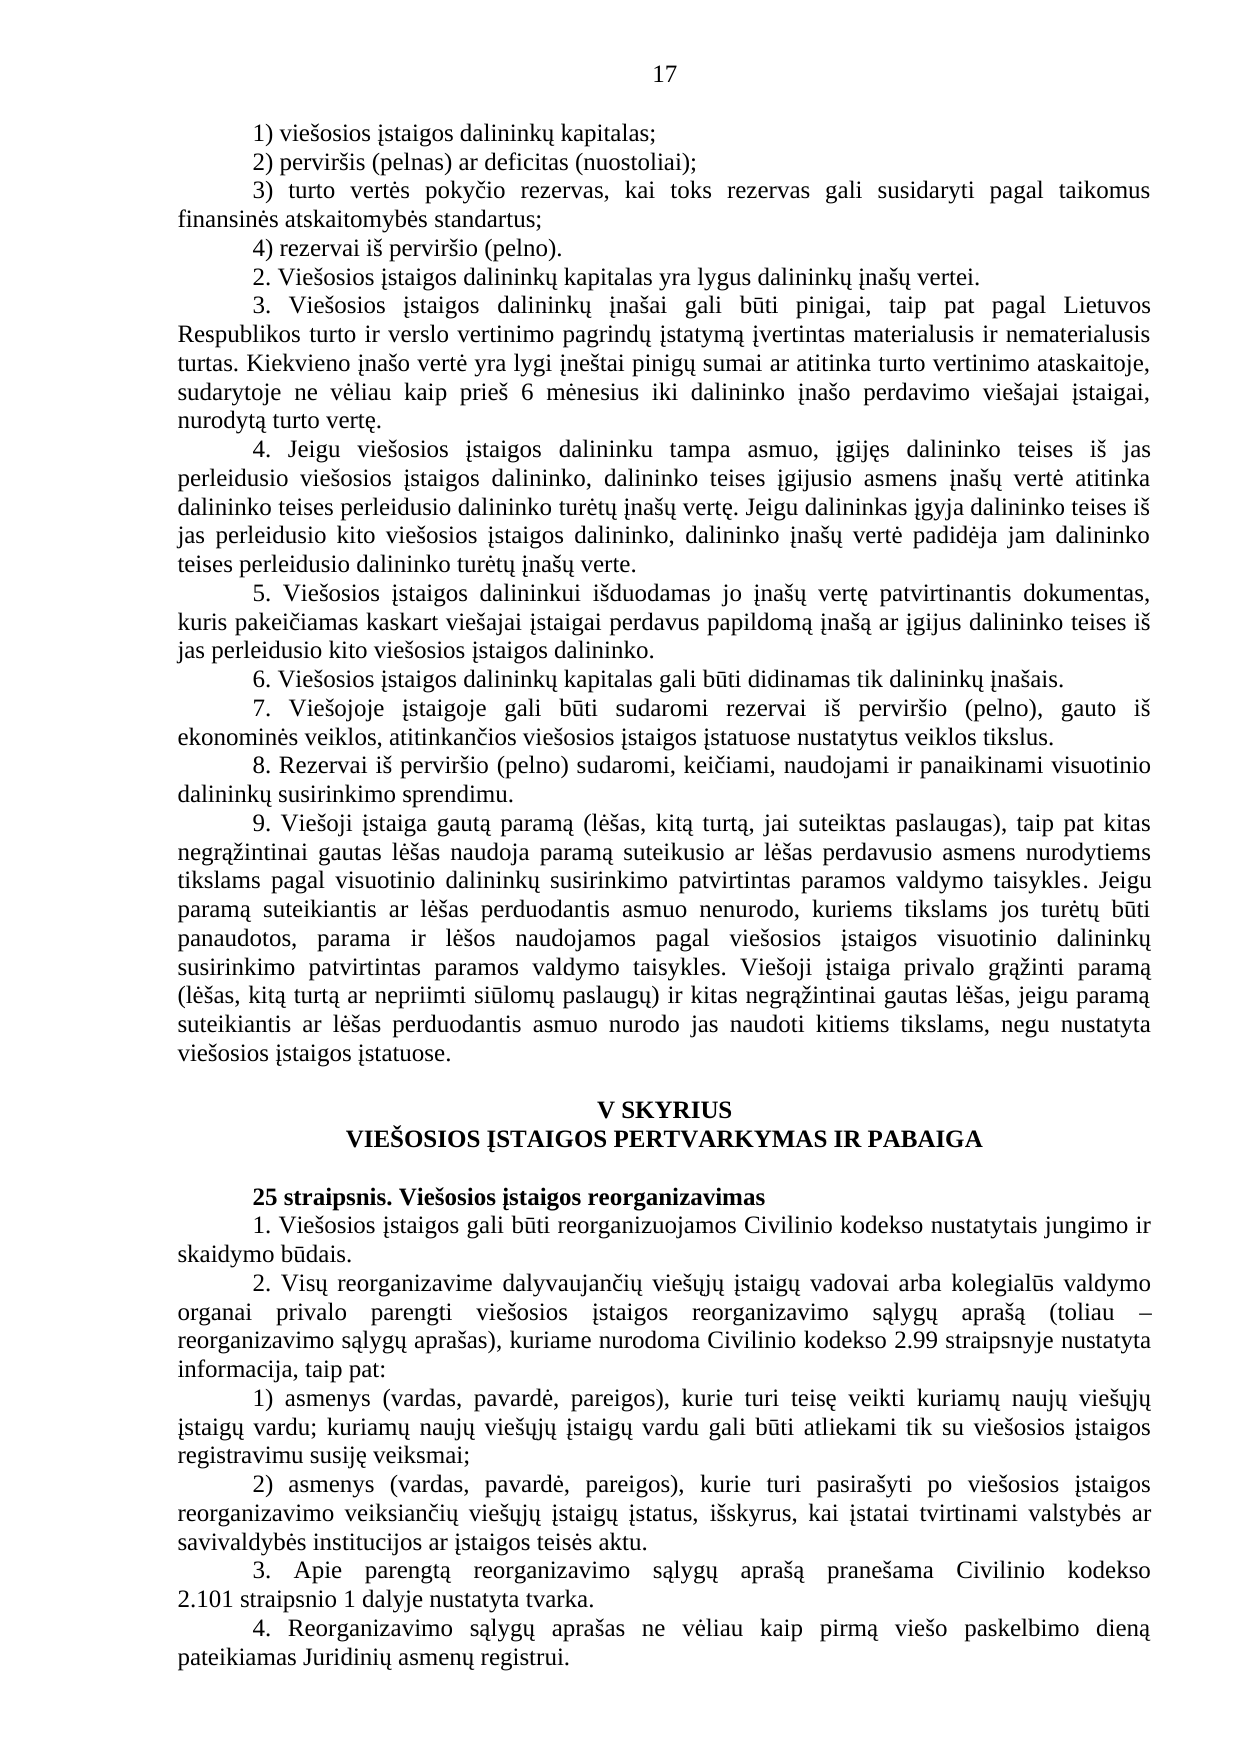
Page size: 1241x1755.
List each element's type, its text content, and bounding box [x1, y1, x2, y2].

text 4. Jeigu viešosios įstaigos dalininku tampa asmuo, įgijęs dalininko teises iš jas perleidusio viešosios įstaigos dalininko, dalininko teises įgijusio asmens įnašų vertė atitinka dalininko teises perleidusio dalininko turėtų įnašų vertę. Jeigu dalininkas įgyja dalininko teises iš jas perleidusio kito viešosios įstaigos dalininko, dalininko įnašų vertė padidėja jam dalininko teises perleidusio dalininko turėtų įnašų verte. [177, 434, 1152, 578]
text 4. Reorganizavimo sąlygų aprašas ne vėliau kaip pirmą viešo paskelbimo dieną pateikiamas Juridinių asmenų registrui. [177, 1613, 1152, 1671]
text 3) turto vertės pokyčio rezervas, kai toks rezervas gali susidaryti pagal taikomus finansinės atskaitomybės standartus; [177, 176, 1152, 233]
text 3. Viešosios įstaigos dalininkų įnašai gali būti pinigai, taip pat pagal Lietuvos Respublikos turto ir verslo vertinimo pagrindų įstatymą įvertintas materialusis ir nematerialusis turtas. Kiekvieno įnašo vertė yra lygi įneštai pinigų sumai ar atitinka turto vertinimo ataskaitoje, sudarytoje ne vėliau kaip prieš 6 mėnesius iki dalininko įnašo perdavimo viešajai įstaigai, nurodytą turto vertę. [177, 291, 1152, 434]
text 25 straipsnis. Viešosios įstaigos reorganizavimas [177, 1182, 1152, 1211]
text 2. Viešosios įstaigos dalininkų kapitalas yra lygus dalininkų įnašų vertei. [177, 262, 1152, 291]
text 2) perviršis (pelnas) ar deficitas (nuostoliai); [177, 147, 1152, 176]
text VIEŠOSIOS ĮSTAIGOS PERTVARKYMAS IR PABAIGA [177, 1124, 1152, 1153]
text 2. Visų reorganizavime dalyvaujančių viešųjų įstaigų vadovai arba kolegialūs valdymo organai privalo parengti viešosios įstaigos reorganizavimo sąlygų aprašą (toliau – reorganizavimo sąlygų aprašas), kuriame nurodoma Civilinio kodekso 2.99 straipsnyje nustatyta informacija, taip pat: [177, 1268, 1152, 1383]
text 2) asmenys (vardas, pavardė, pareigos), kurie turi pasirašyti po viešosios įstaigos reorganizavimo veiksiančių viešųjų įstaigų įstatus, išskyrus, kai įstatai tvirtinami valstybės ar savivaldybės institucijos ar įstaigos teisės aktu. [177, 1469, 1152, 1556]
text 1) viešosios įstaigos dalininkų kapitalas; [177, 118, 1152, 147]
text 3. Apie parengtą reorganizavimo sąlygų aprašą pranešama Civilinio kodekso 2.101 straipsnio 1 dalyje nustatyta tvarka. [177, 1556, 1152, 1613]
text 6. Viešosios įstaigos dalininkų kapitalas gali būti didinamas tik dalininkų įnašais. [177, 664, 1152, 693]
text 8. Rezervai iš perviršio (pelno) sudaromi, keičiami, naudojami ir panaikinami visuotinio dalininkų susirinkimo sprendimu. [177, 751, 1152, 808]
text 1. Viešosios įstaigos gali būti reorganizuojamos Civilinio kodekso nustatytais jungimo ir skaidymo būdais. [177, 1211, 1152, 1268]
text 4) rezervai iš perviršio (pelno). [177, 233, 1152, 262]
text 7. Viešojoje įstaigoje gali būti sudaromi rezervai iš perviršio (pelno), gauto iš ekonominės veiklos, atitinkančios viešosios įstaigos įstatuose nustatytus veiklos tikslus. [177, 693, 1152, 751]
text 5. Viešosios įstaigos dalininkui išduodamas jo įnašų vertę patvirtinantis dokumentas, kuris pakeičiamas kaskart viešajai įstaigai perdavus papildomą įnašą ar įgijus dalininko teises iš jas perleidusio kito viešosios įstaigos dalininko. [177, 578, 1152, 664]
text 1) asmenys (vardas, pavardė, pareigos), kurie turi teisę veikti kuriamų naujų viešųjų įstaigų vardu; kuriamų naujų viešųjų įstaigų vardu gali būti atliekami tik su viešosios įstaigos registravimu susiję veiksmai; [177, 1383, 1152, 1469]
text 9. Viešoji įstaiga gautą paramą (lėšas, kitą turtą, jai suteiktas paslaugas), taip pat kitas negrąžintinai gautas lėšas naudoja paramą suteikusio ar lėšas perdavusio asmens nurodytiems tikslams pagal visuotinio dalininkų susirinkimo patvirtintas paramos valdymo taisykles. Jeigu paramą suteikiantis ar lėšas perduodantis asmuo nenurodo, kuriems tikslams jos turėtų būti panaudotos, parama ir lėšos naudojamos pagal viešosios įstaigos visuotinio dalininkų susirinkimo patvirtintas paramos valdymo taisykles. Viešoji įstaiga privalo grąžinti paramą (lėšas, kitą turtą ar nepriimti siūlomų paslaugų) ir kitas negrąžintinai gautas lėšas, jeigu paramą suteikiantis ar lėšas perduodantis asmuo nurodo jas naudoti kitiems tikslams, negu nustatyta viešosios įstaigos įstatuose. [177, 808, 1152, 1067]
text V SKYRIUS [177, 1096, 1152, 1124]
